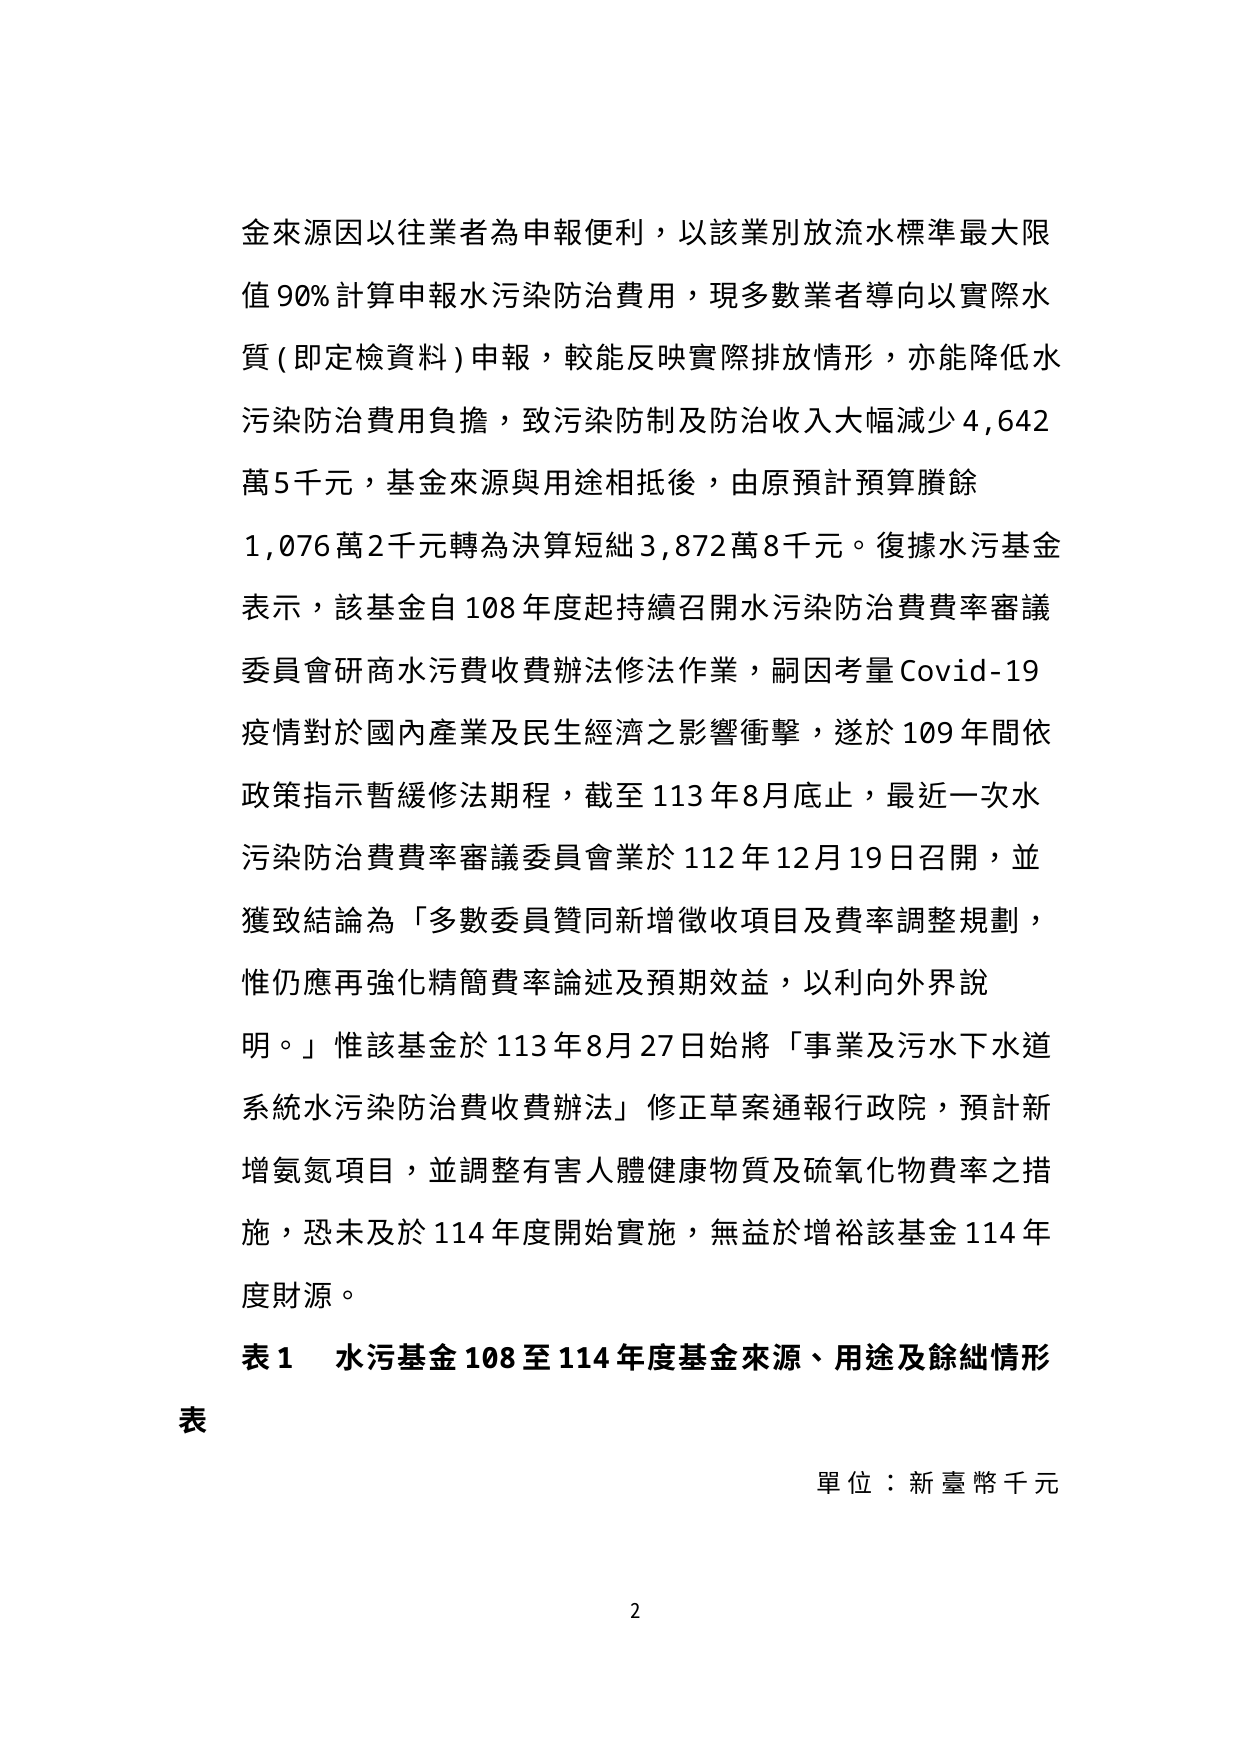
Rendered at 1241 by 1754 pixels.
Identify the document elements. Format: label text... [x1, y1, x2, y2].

text 表1 水污基金108至114年度基金來源、用途及餘絀情形表 [177, 1314, 1063, 1439]
text 單位：新臺幣千元 [177, 1439, 1063, 1502]
text 金來源因以往業者為申報便利，以該業別放流水標準最大限值90%計算申報水污染防治費用，現多數業者導向以實際水質(即定檢資料)申報，較能反映實際排放情形，亦能降低水污染防治費用負擔，致污染防制及防治收入大幅減少4,642萬5千元，基金來源與用途相抵後，由原預計預算賸餘1,076萬2千元轉為決算短絀3,872萬8千元。復據水污基金表示，該基金自108年度起持續召開水污染防治費費率審議委員會研商水污費收費辦法修法作業，嗣因考量Covid-19疫情對於國內產業及民生經濟之影響衝擊，遂於109年間依政策指示暫緩修法期程，截至113年8月底止，最近一次水污染防治費費率審議委員會業於112年12月19日召開，並獲致結論為「多數委員贊同新增徵收項目及費率調整規劃，惟仍應再強化精簡費率論述及預期效益，以利向外界說明。」惟該基金於113年8月27日始將「事業及污水下水道系統水污染防治費收費辦法」修正草案通報行政院，預計新增氨氮項目，並調整有害人體健康物質及硫氧化物費率之措施，恐未及於114年度開始實施，無益於增裕該基金114年度財源。 [236, 189, 1063, 1314]
